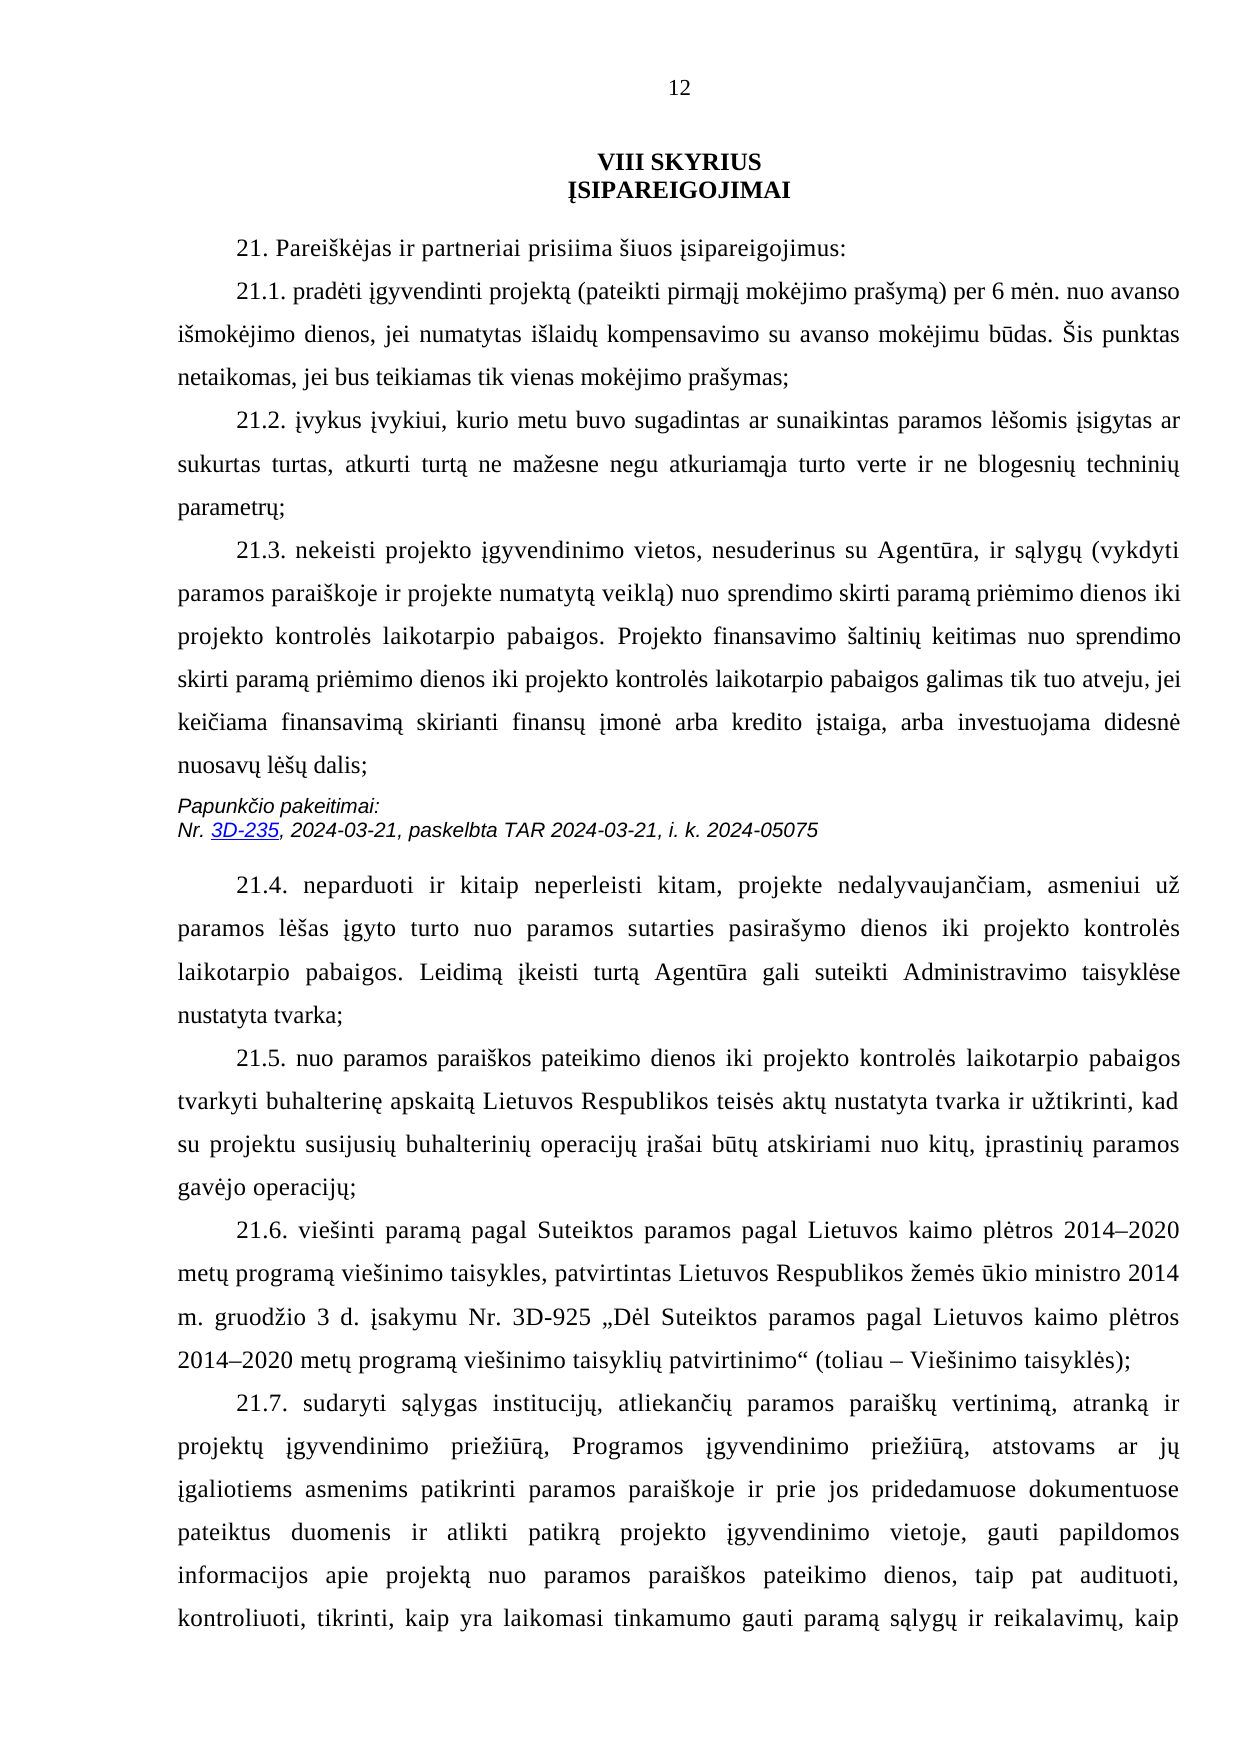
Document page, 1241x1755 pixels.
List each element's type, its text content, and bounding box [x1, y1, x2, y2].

text 21.1. pradėti įgyvendinti projektą (pateikti pirmąjį mokėjimo prašymą) per 6 mėn. nuo avanso išmokėjimo dienos, jei numatytas išlaidų kompensavimo su avanso mokėjimu būdas. Šis punktas netaikomas, jei bus teikiamas tik vienas mokėjimo prašymas; [177, 276, 1181, 391]
text 21.5. nuo paramos paraiškos pateikimo dienos iki projekto kontrolės laikotarpio pabaigos tvarkyti buhalterinę apskaitą Lietuvos Respublikos teisės aktų nustatyta tvarka ir užtikrinti, kad su projektu susijusių buhalterinių operacijų įrašai būtų atskiriami nuo kitų, įprastinių paramos gavėjo operacijų; [177, 1043, 1181, 1201]
text 21.3. nekeisti projekto įgyvendinimo vietos, nesuderinus su Agentūra, ir sąlygų (vykdyti paramos paraiškoje ir projekte numatytą veiklą) nuo sprendimo skirti paramą priėmimo dienos iki projekto kontrolės laikotarpio pabaigos. Projekto finansavimo šaltinių keitimas nuo sprendimo skirti paramą priėmimo dienos iki projekto kontrolės laikotarpio pabaigos galimas tik tuo atveju, jei keičiama finansavimą skirianti finansų įmonė arba kredito įstaiga, arba investuojama didesnė nuosavų lėšų dalis; [177, 535, 1181, 779]
text ĮSIPAREIGOJIMAI [177, 176, 1181, 204]
text Nr. 3D-235, 2024-03-21, paskelbta TAR 2024-03-21, i. k. 2024-05075 [177, 818, 1181, 842]
text Papunkčio pakeitimai: [177, 794, 1181, 818]
text 21. Pareiškėjas ir partneriai prisiima šiuos įsipareigojimus: [177, 233, 1181, 262]
text 21.6. viešinti paramą pagal Suteiktos paramos pagal Lietuvos kaimo plėtros 2014–2020 metų programą viešinimo taisykles, patvirtintas Lietuvos Respublikos žemės ūkio ministro 2014 m. gruodžio 3 d. įsakymu Nr. 3D-925 „Dėl Suteiktos paramos pagal Lietuvos kaimo plėtros 2014–2020 metų programą viešinimo taisyklių patvirtinimo“ (toliau – Viešinimo taisyklės); [177, 1215, 1181, 1373]
text 21.7. sudaryti sąlygas institucijų, atliekančių paramos paraiškų vertinimą, atranką ir projektų įgyvendinimo priežiūrą, Programos įgyvendinimo priežiūrą, atstovams ar jų įgaliotiems asmenims patikrinti paramos paraiškoje ir prie jos pridedamuose dokumentuose pateiktus duomenis ir atlikti patikrą projekto įgyvendinimo vietoje, gauti papildomos informacijos apie projektą nuo paramos paraiškos pateikimo dienos, taip pat audituoti, kontroliuoti, tikrinti, kaip yra laikomasi tinkamumo gauti paramą sąlygų ir reikalavimų, kaip [177, 1388, 1181, 1632]
text 21.2. įvykus įvykiui, kurio metu buvo sugadintas ar sunaikintas paramos lėšomis įsigytas ar sukurtas turtas, atkurti turtą ne mažesne negu atkuriamąja turto verte ir ne blogesnių techninių parametrų; [177, 406, 1181, 521]
text 21.4. neparduoti ir kitaip neperleisti kitam, projekte nedalyvaujančiam, asmeniui už paramos lėšas įgyto turto nuo paramos sutarties pasirašymo dienos iki projekto kontrolės laikotarpio pabaigos. Leidimą įkeisti turtą Agentūra gali suteikti Administravimo taisyklėse nustatyta tvarka; [177, 870, 1181, 1028]
text VIII SKYRIUS [177, 147, 1181, 176]
